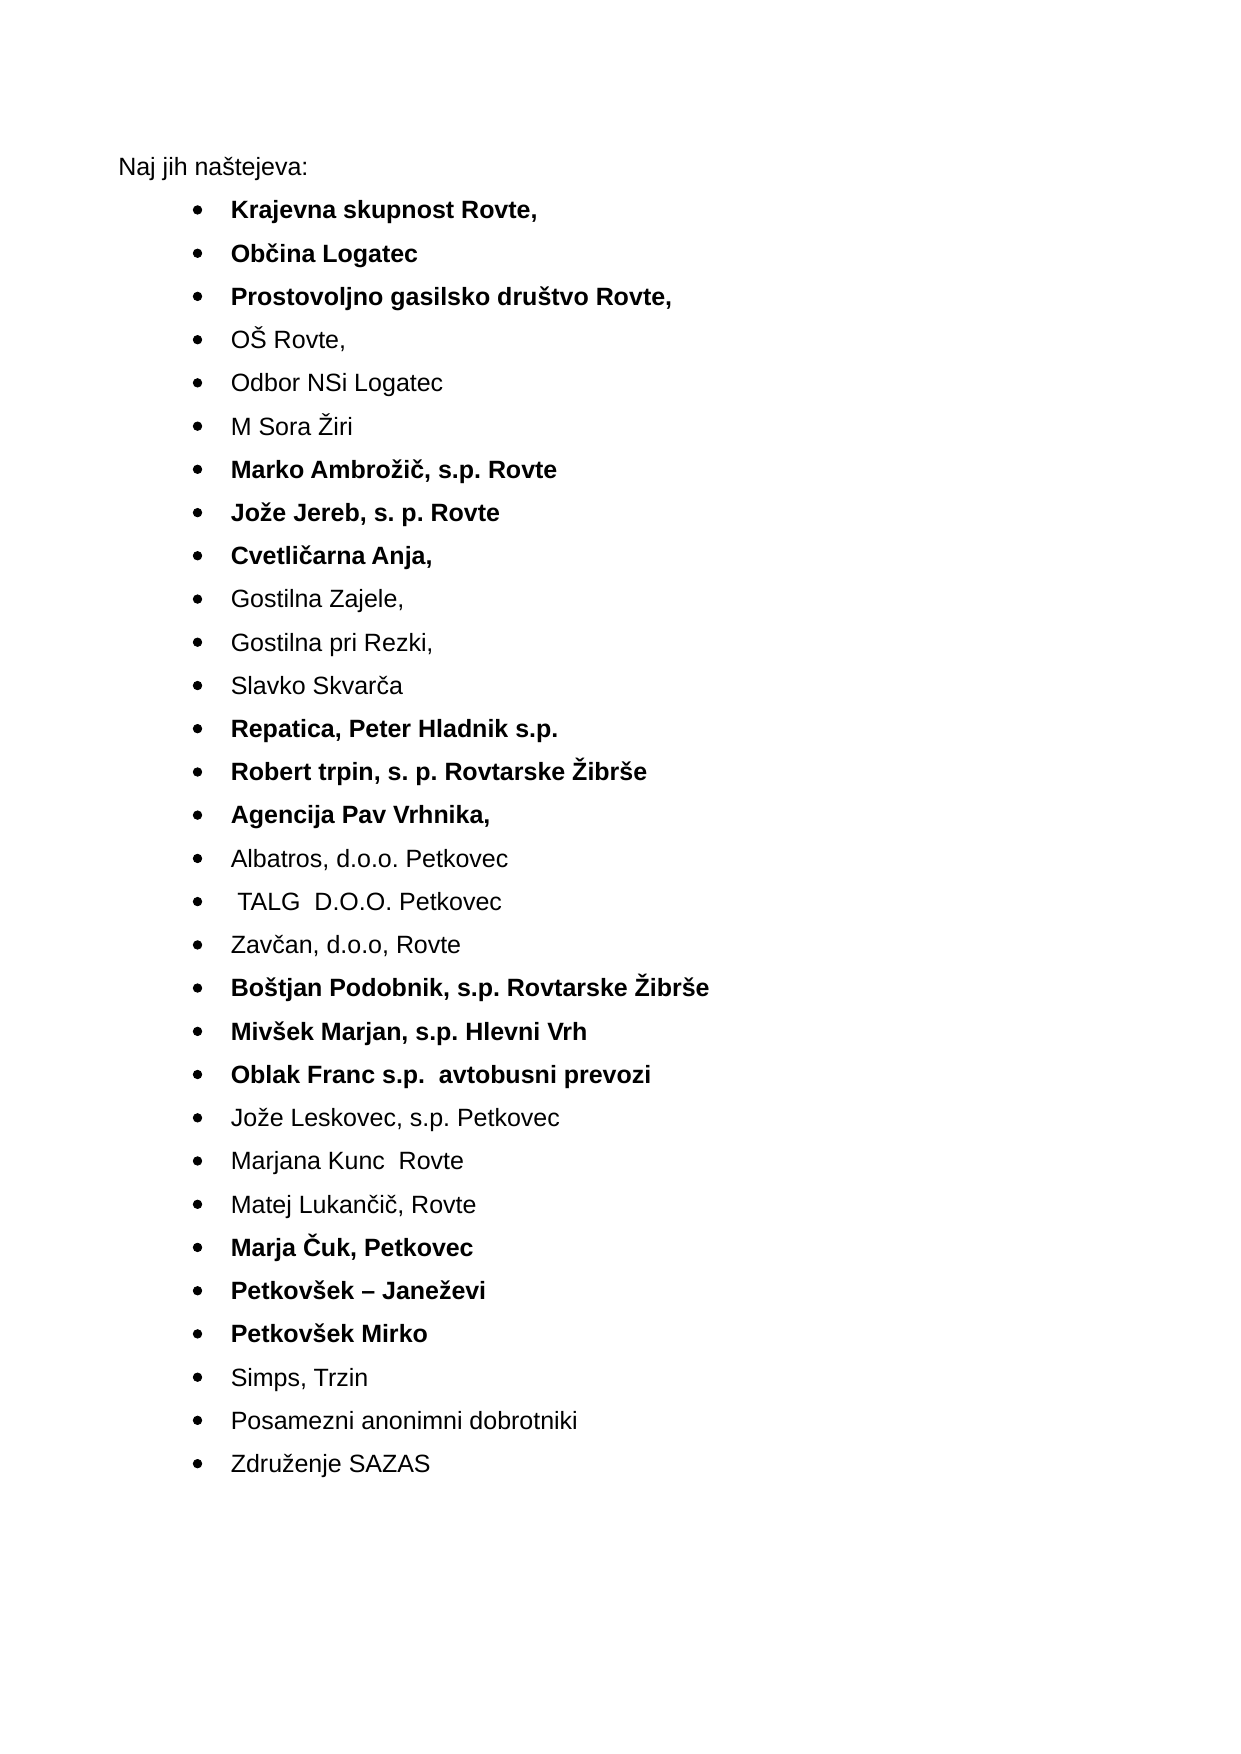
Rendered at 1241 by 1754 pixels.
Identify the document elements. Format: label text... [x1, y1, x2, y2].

list Jože Leskovec, s.p. Petkovec [193, 1103, 1122, 1132]
list Repatica, Peter Hladnik s.p. [193, 714, 1122, 743]
list Petkovšek Mirko [193, 1319, 1122, 1348]
list Mivšek Marjan, s.p. Hlevni Vrh [193, 1017, 1122, 1046]
list Marjana Kunc Rovte [193, 1146, 1122, 1175]
list Združenje SAZAS [193, 1449, 1122, 1478]
list Simps, Trzin [193, 1362, 1122, 1391]
list Občina Logatec [193, 238, 1122, 267]
list Zavčan, d.o.o, Rovte [193, 930, 1122, 959]
list Petkovšek – Janeževi [193, 1276, 1122, 1305]
list OŠ Rovte, [193, 325, 1122, 354]
list Robert trpin, s. p. Rovtarske Žibrše [193, 757, 1122, 786]
list Matej Lukančič, Rovte [193, 1189, 1122, 1218]
list Slavko Skvarča [193, 671, 1122, 700]
list Marja Čuk, Petkovec [193, 1233, 1122, 1262]
list Krajevna skupnost Rovte, [193, 195, 1122, 224]
list Gostilna pri Rezki, [193, 628, 1122, 656]
list Oblak Franc s.p. avtobusni prevozi [193, 1060, 1122, 1089]
list Prostovoljno gasilsko društvo Rovte, [193, 282, 1122, 311]
list Posamezni anonimni dobrotniki [193, 1406, 1122, 1434]
text Naj jih naštejeva: [118, 152, 1122, 181]
list M Sora Žiri [193, 411, 1122, 440]
list Gostilna Zajele, [193, 584, 1122, 613]
list Boštjan Podobnik, s.p. Rovtarske Žibrše [193, 973, 1122, 1002]
list TALG D.O.O. Petkovec [193, 887, 1122, 916]
list Cvetličarna Anja, [193, 541, 1122, 570]
list Odbor NSi Logatec [193, 368, 1122, 397]
list Jože Jereb, s. p. Rovte [193, 498, 1122, 527]
list Albatros, d.o.o. Petkovec [193, 844, 1122, 873]
list Marko Ambrožič, s.p. Rovte [193, 455, 1122, 483]
list Agencija Pav Vrhnika, [193, 801, 1122, 829]
